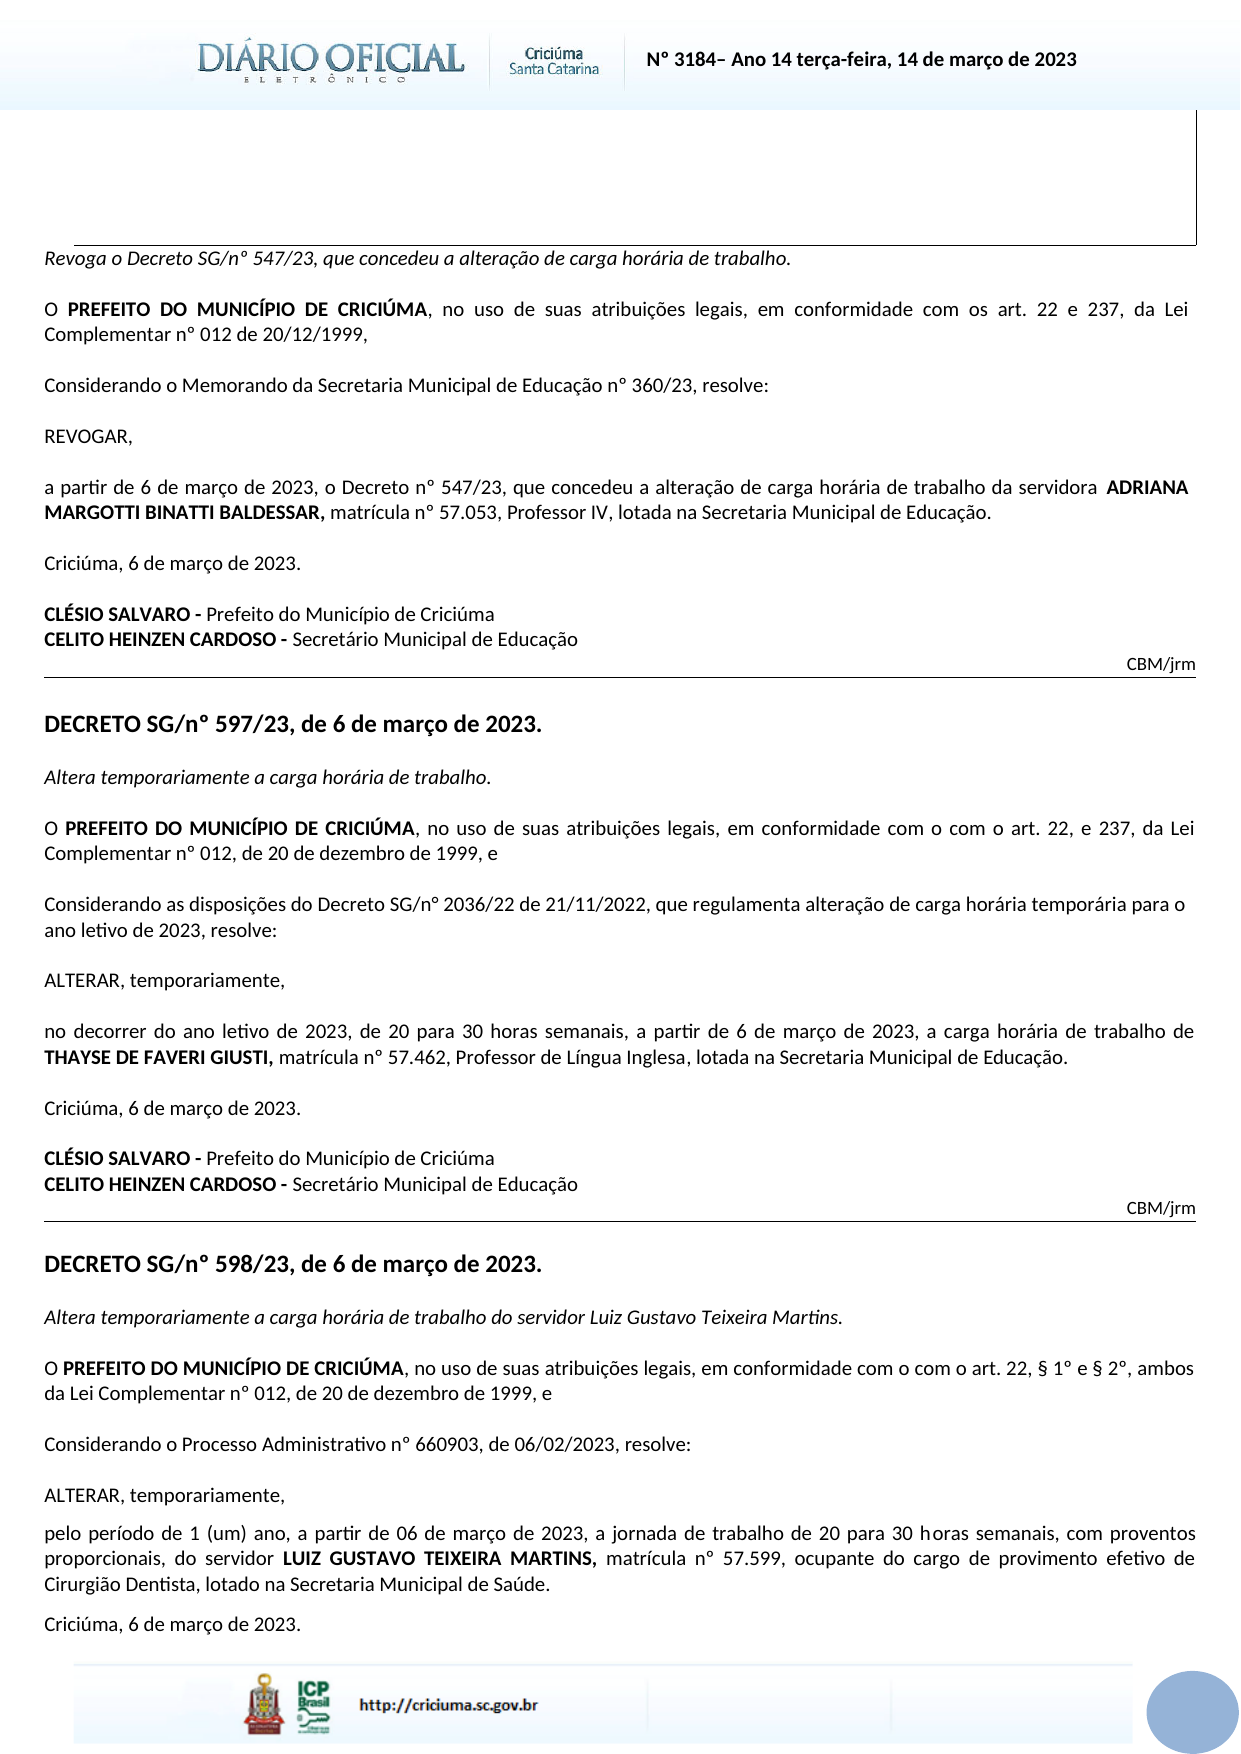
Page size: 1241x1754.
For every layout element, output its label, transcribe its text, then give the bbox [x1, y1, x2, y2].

text CBM/jrm [44, 1196, 1196, 1221]
text a partir de 6 de março de 2023, o Decreto nº 547/23, que concedeu a alteração de carga horária de trabalho da servidora ADRIANA MARGOTTI BINATTI BALDESSAR, matrícula nº 57.053, Professor IV, lotada na Secretaria Municipal de Educação. [44, 474, 1188, 525]
text Considerando o Processo Administrativo nº 660903, de 06/02/2023, resolve: [44, 1431, 1196, 1456]
text O PREFEITO DO MUNICÍPIO DE CRICIÚMA, no uso de suas atribuições legais, em conformidade com os art. 22 e 237, da Lei Complementar nº 012 de 20/12/1999, [44, 296, 1190, 347]
text ALTERAR, temporariamente, [44, 1482, 1196, 1507]
text O PREFEITO DO MUNICÍPIO DE CRICIÚMA, no uso de suas atribuições legais, em conformidade com o com o art. 22, § 1º e § 2º, ambos da Lei Complementar nº 012, de 20 de dezembro de 1999, e [44, 1355, 1196, 1406]
text Criciúma, 6 de março de 2023. [44, 1095, 1161, 1120]
text CELITO HEINZEN CARDOSO - Secretário Municipal de Educação [44, 1171, 1240, 1196]
text CBM/jrm [44, 652, 1196, 677]
text CLÉSIO SALVARO - Prefeito do Município de Criciúma [44, 601, 1240, 626]
text DECRETO SG/nº 597/23, de 6 de março de 2023. [44, 708, 1196, 739]
text Altera temporariamente a carga horária de trabalho do servidor Luiz Gustavo Teixeira Martins. [44, 1304, 1196, 1329]
text Considerando as disposições do Decreto SG/n° 2036/22 de 21/11/2022, que regulamenta alteração de carga horária temporária para o ano letivo de 2023, resolve: [44, 891, 1188, 942]
text O PREFEITO DO MUNICÍPIO DE CRICIÚMA, no uso de suas atribuições legais, em conformidade com o com o art. 22, e 237, da Lei Complementar nº 012, de 20 de dezembro de 1999, e [44, 815, 1196, 866]
text Altera temporariamente a carga horária de trabalho. [44, 764, 1181, 790]
text Considerando o Memorando da Secretaria Municipal de Educação nº 360/23, resolve: [44, 372, 1188, 398]
text no decorrer do ano letivo de 2023, de 20 para 30 horas semanais, a partir de 6 de março de 2023, a carga horária de trabalho de THAYSE DE FAVERI GIUSTI, matrícula nº 57.462, Professor de Língua Inglesa, lotada na Secretaria Municipal de Educação. [44, 1018, 1196, 1069]
text REVOGAR, [44, 423, 1196, 448]
text Revoga o Decreto SG/nº 547/23, que concedeu a alteração de carga horária de trabalho. [44, 245, 1196, 271]
text CELITO HEINZEN CARDOSO - Secretário Municipal de Educação [44, 626, 1240, 652]
text ALTERAR, temporariamente, [44, 968, 1196, 993]
text CLÉSIO SALVARO - Prefeito do Município de Criciúma [44, 1146, 1240, 1171]
text DECRETO SG/nº 598/23, de 6 de março de 2023. [44, 1248, 1196, 1278]
text Criciúma, 6 de março de 2023. [44, 550, 1196, 576]
text Criciúma, 6 de março de 2023. [44, 1611, 1196, 1637]
text pelo período de 1 (um) ano, a partir de 06 de março de 2023, a jornada de trabalho de 20 para 30 horas semanais, com proventos proporcionais, do servidor LUIZ GUSTAVO TEIXEIRA MARTINS, matrícula nº 57.599, ocupante do cargo de provimento efetivo de Cirurgião Dentista, lotado na Secretaria Municipal de Saúde. [44, 1520, 1196, 1596]
